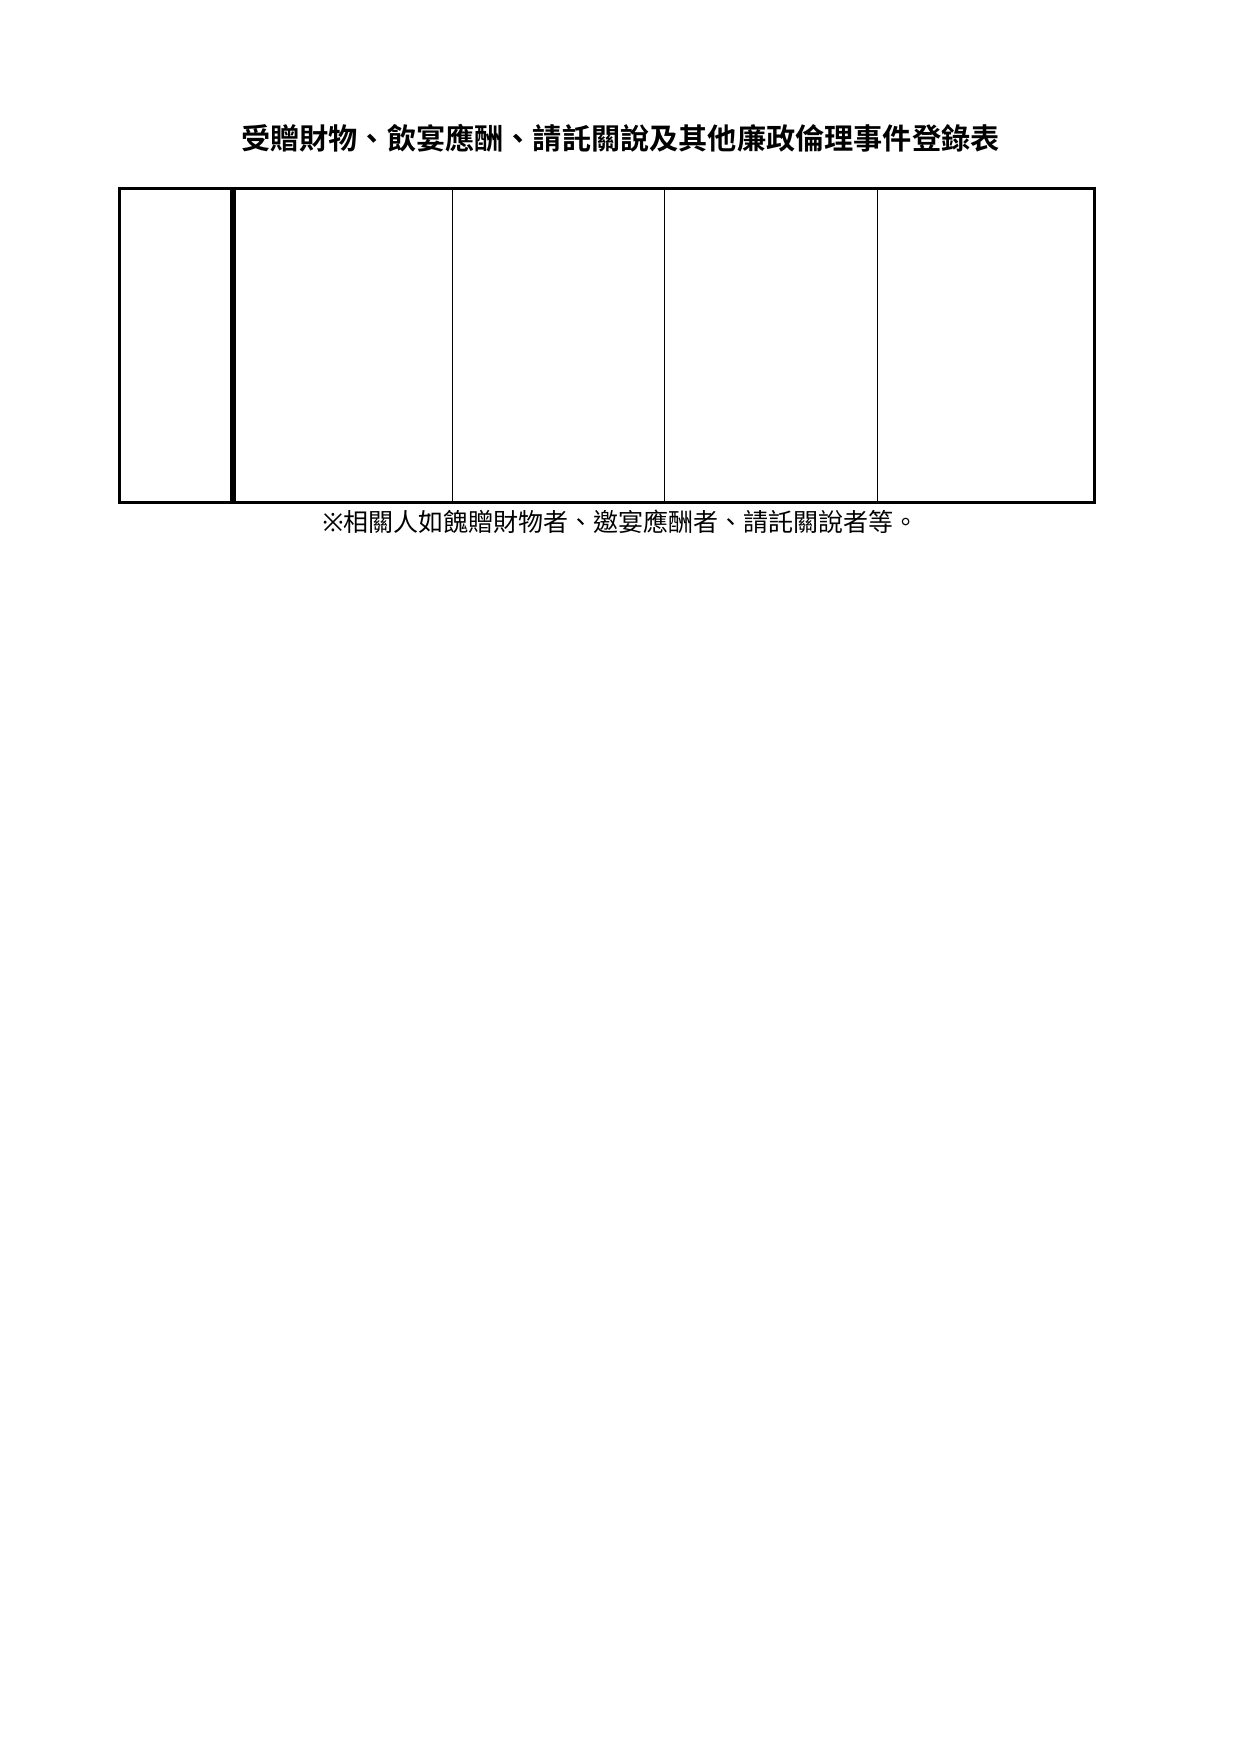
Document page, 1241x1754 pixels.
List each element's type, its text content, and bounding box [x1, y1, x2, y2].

table_cell [665, 190, 877, 501]
table_cell [121, 190, 230, 501]
table_cell [878, 190, 1093, 501]
text ※相關人如餽贈財物者、邀宴應酬者、請託關說者等。 [118, 504, 1122, 538]
table_cell [236, 190, 452, 501]
table_cell [453, 190, 664, 501]
